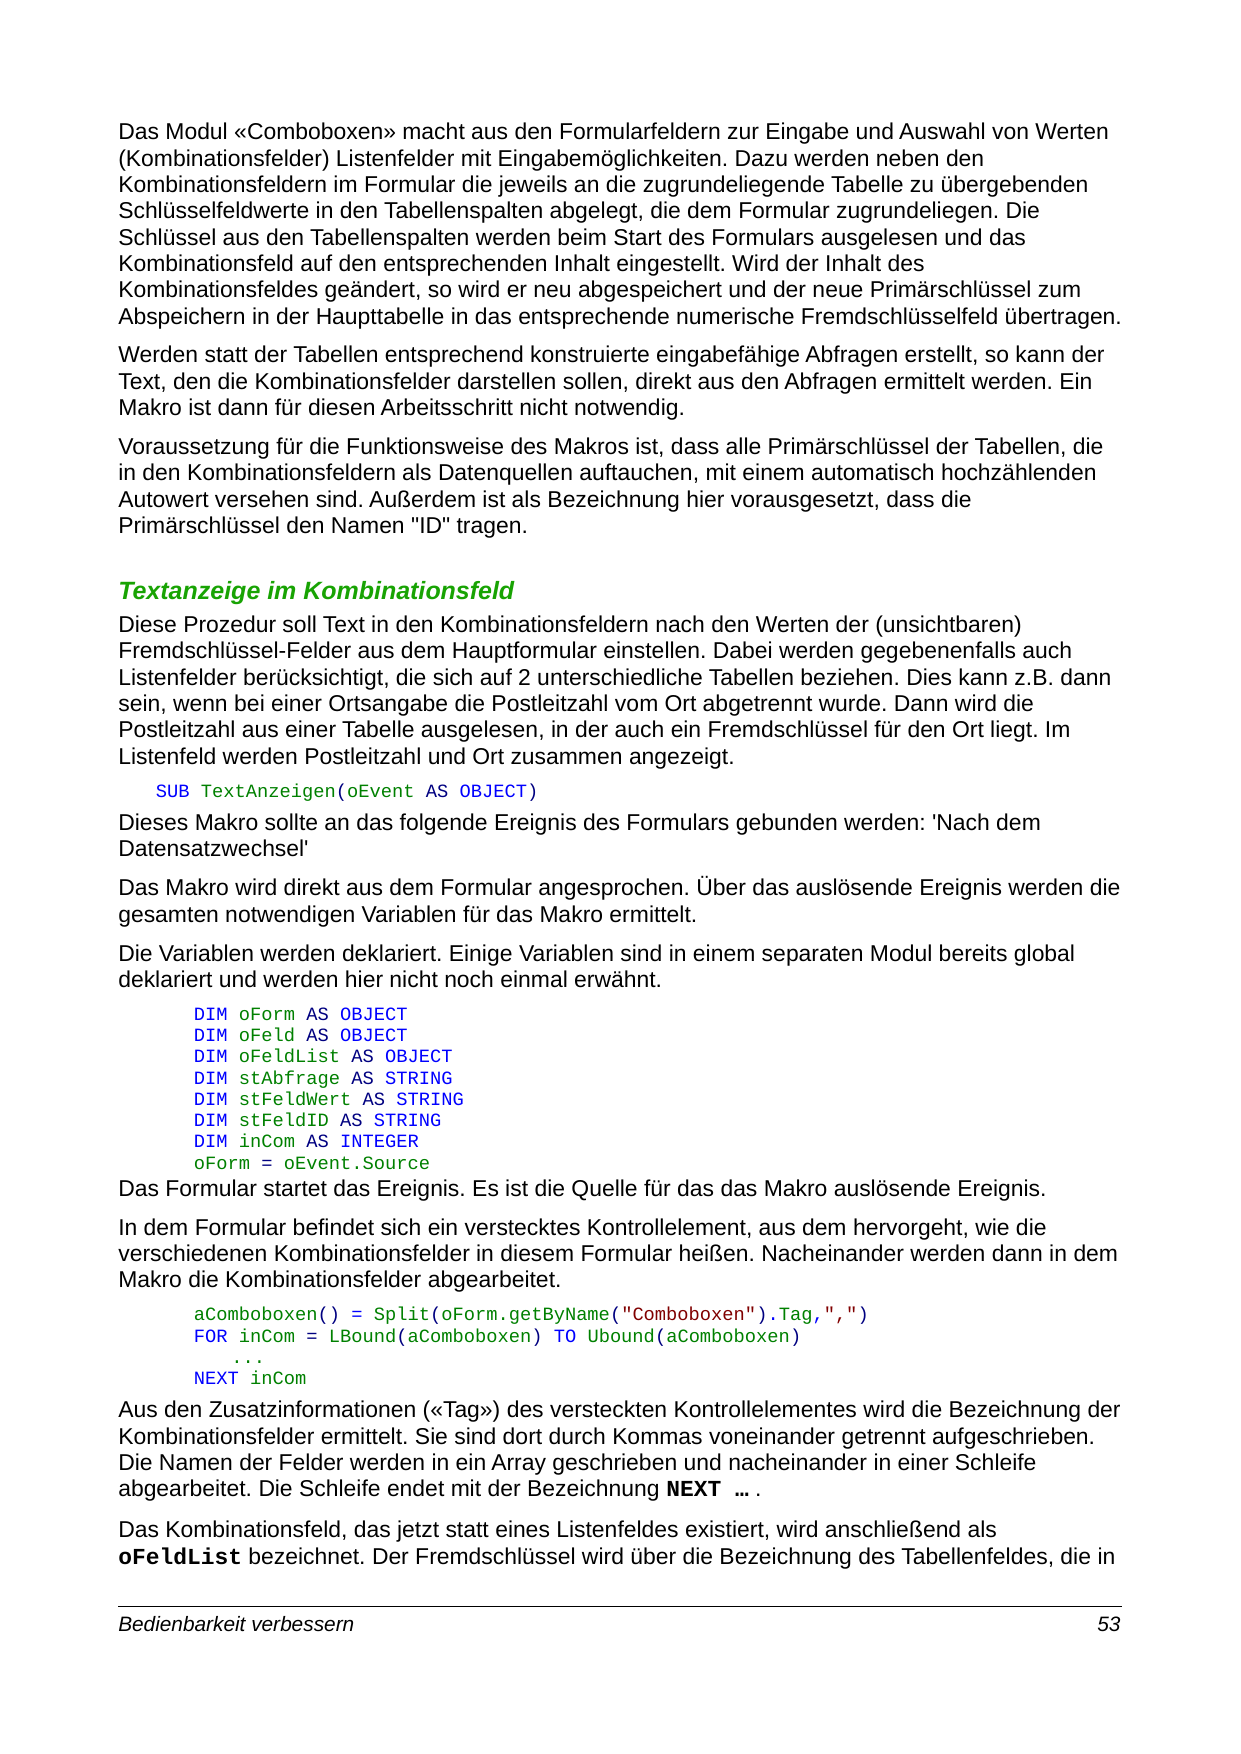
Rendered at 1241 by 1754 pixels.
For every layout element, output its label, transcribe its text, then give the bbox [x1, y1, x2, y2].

text DIM stFeldID AS STRING [156, 1111, 1122, 1132]
text ... [156, 1348, 1122, 1369]
text Diese Prozedur soll Text in den Kombinationsfeldern nach den Werten der (unsichtbaren) Fremdschlüssel-Felder aus dem Hauptformular einstellen. Dabei werden gegebenenfalls auch Listenfelder berücksichtigt, die sich auf 2 unterschiedliche Tabellen beziehen. Dies kann z.B. dann sein, wenn bei einer Ortsangabe die Postleitzahl vom Ort abgetrennt wurde. Dann wird die Postleitzahl aus einer Tabelle ausgelesen, in der auch ein Fremdschlüssel für den Ort liegt. Im Listenfeld werden Postleitzahl und Ort zusammen angezeigt. [118, 611, 1122, 769]
text Das Makro wird direkt aus dem Formular angesprochen. Über das auslösende Ereignis werden die gesamten notwendigen Variablen für das Makro ermittelt. [118, 874, 1122, 927]
text Die Variablen werden deklariert. Einige Variablen sind in einem separaten Modul bereits global deklariert und werden hier nicht noch einmal erwähnt. [118, 939, 1122, 992]
text Das Modul «Comboboxen» macht aus den Formularfeldern zur Eingabe und Auswahl von Werten (Kombinationsfelder) Listenfelder mit Eingabemöglichkeiten. Dazu werden neben den Kombinationsfeldern im Formular die jeweils an die zugrundeliegende Tabelle zu übergebenden Schlüsselfeldwerte in den Tabellenspalten abgelegt, die dem Formular zugrundeliegen. Die Schlüssel aus den Tabellenspalten werden beim Start des Formulars ausgelesen und das Kombinationsfeld auf den entsprechenden Inhalt eingestellt. Wird der Inhalt des Kombinationsfeldes geändert, so wird er neu abgespeichert und der neue Primärschlüssel zum Abspeichern in der Haupttabelle in das entsprechende numerische Fremdschlüsselfeld übertragen. [118, 118, 1122, 329]
text NEXT inCom [156, 1369, 1122, 1390]
text In dem Formular befindet sich ein verstecktes Kontrollelement, aus dem hervorgeht, wie die verschiedenen Kombinationsfelder in diesem Formular heißen. Nacheinander werden dann in dem Makro die Kombinationsfelder abgearbeitet. [118, 1213, 1122, 1293]
text DIM inCom AS INTEGER [156, 1132, 1122, 1153]
text Werden statt der Tabellen entsprechend konstruierte eingabefähige Abfragen erstellt, so kann der Text, den die Kombinationsfelder darstellen sollen, direkt aus den Abfragen ermittelt werden. Ein Makro ist dann für diesen Arbeitsschritt nicht notwendig. [118, 341, 1122, 421]
text Das Kombinationsfeld, das jetzt statt eines Listenfeldes existiert, wird anschließend als oFeldList bezeichnet. Der Fremdschlüssel wird über die Bezeichnung des Tabellenfeldes, die in [118, 1516, 1122, 1571]
text DIM stAbfrage AS STRING [156, 1068, 1122, 1090]
text DIM stFeldWert AS STRING [156, 1090, 1122, 1111]
text Voraussetzung für die Funktionsweise des Makros ist, dass alle Primärschlüssel der Tabellen, die in den Kombinationsfeldern als Datenquellen auftauchen, mit einem automatisch hochzählenden Autowert versehen sind. Außerdem ist als Bezeichnung hier vorausgesetzt, dass die Primärschlüssel den Namen "ID" tragen. [118, 433, 1122, 538]
subtitle Textanzeige im Kombinationsfeld [118, 576, 1122, 605]
text aComboboxen() = Split(oForm.getByName("Comboboxen").Tag,",") [156, 1305, 1122, 1326]
text Das Formular startet das Ereignis. Es ist die Quelle für das das Makro auslösende Ereignis. [118, 1175, 1122, 1201]
text DIM oForm AS OBJECT [156, 1005, 1122, 1026]
text oForm = oEvent.Source [156, 1153, 1122, 1175]
text DIM oFeldList AS OBJECT [156, 1047, 1122, 1068]
text SUB TextAnzeigen(oEvent AS OBJECT) [156, 782, 1122, 803]
text DIM oFeld AS OBJECT [156, 1026, 1122, 1047]
text Dieses Makro sollte an das folgende Ereignis des Formulars gebunden werden: 'Nach dem Datensatzwechsel' [118, 809, 1122, 862]
text FOR inCom = LBound(aComboboxen) TO Ubound(aComboboxen) [156, 1326, 1122, 1348]
text Aus den Zusatzinformationen («Tag») des versteckten Kontrollelementes wird die Bezeichnung der Kombinationsfelder ermittelt. Sie sind dort durch Kommas voneinander getrennt aufgeschrieben. Die Namen der Felder werden in ein Array geschrieben und nacheinander in einer Schleife abgearbeitet. Die Schleife endet mit der Bezeichnung NEXT … . [118, 1396, 1122, 1504]
